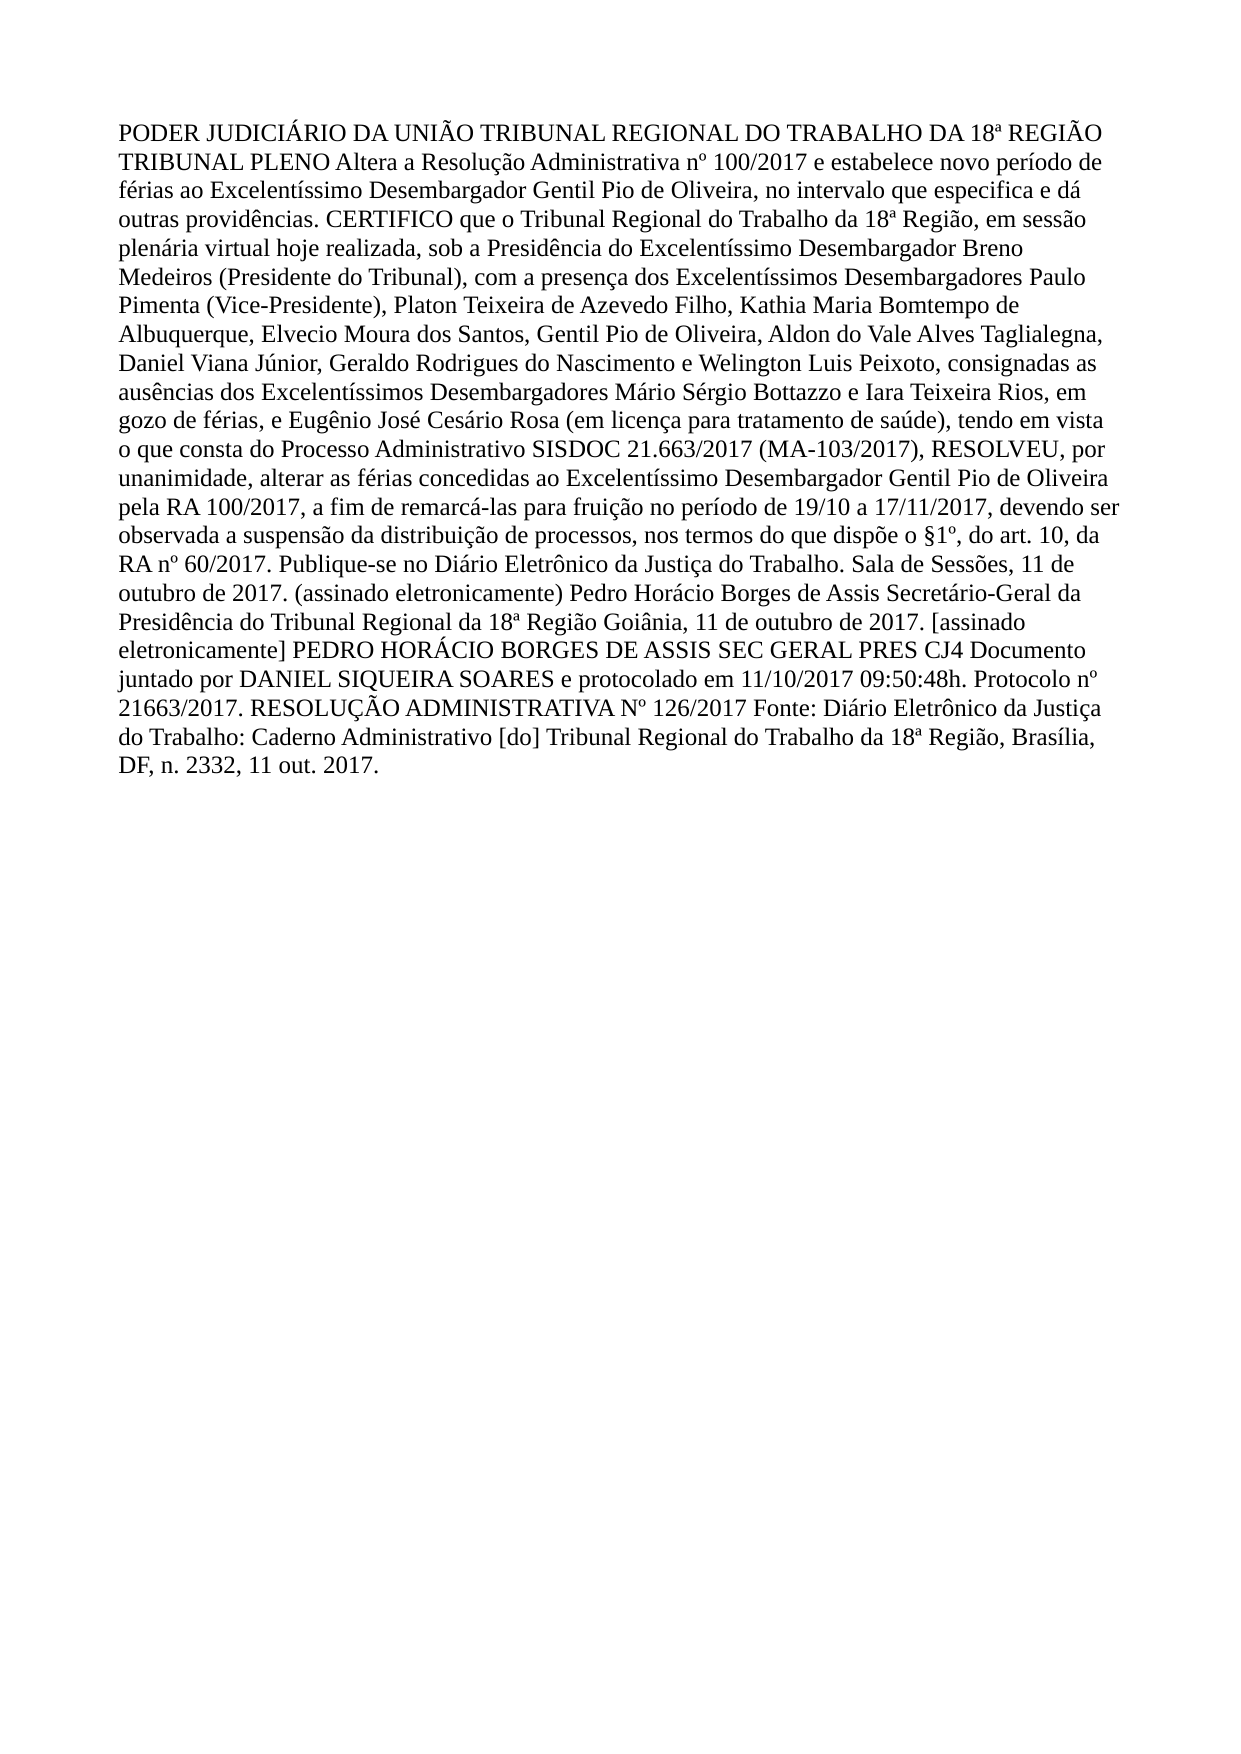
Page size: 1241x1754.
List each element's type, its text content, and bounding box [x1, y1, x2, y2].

text PODER JUDICIÁRIO DA UNIÃO TRIBUNAL REGIONAL DO TRABALHO DA 18ª REGIÃO TRIBUNAL PLENO Altera a Resolução Administrativa nº 100/2017 e estabelece novo período de férias ao Excelentíssimo Desembargador Gentil Pio de Oliveira, no intervalo que especifica e dá outras providências. CERTIFICO que o Tribunal Regional do Trabalho da 18ª Região, em sessão plenária virtual hoje realizada, sob a Presidência do Excelentíssimo Desembargador Breno Medeiros (Presidente do Tribunal), com a presença dos Excelentíssimos Desembargadores Paulo Pimenta (Vice-Presidente), Platon Teixeira de Azevedo Filho, Kathia Maria Bomtempo de Albuquerque, Elvecio Moura dos Santos, Gentil Pio de Oliveira, Aldon do Vale Alves Taglialegna, Daniel Viana Júnior, Geraldo Rodrigues do Nascimento e Welington Luis Peixoto, consignadas as ausências dos Excelentíssimos Desembargadores Mário Sérgio Bottazzo e Iara Teixeira Rios, em gozo de férias, e Eugênio José Cesário Rosa (em licença para tratamento de saúde), tendo em vista o que consta do Processo Administrativo SISDOC 21.663/2017 (MA-103/2017), RESOLVEU, por unanimidade, alterar as férias concedidas ao Excelentíssimo Desembargador Gentil Pio de Oliveira pela RA 100/2017, a fim de remarcá-las para fruição no período de 19/10 a 17/11/2017, devendo ser observada a suspensão da distribuição de processos, nos termos do que dispõe o §1º, do art. 10, da RA nº 60/2017. Publique-se no Diário Eletrônico da Justiça do Trabalho. Sala de Sessões, 11 de outubro de 2017. (assinado eletronicamente) Pedro Horácio Borges de Assis Secretário-Geral da Presidência do Tribunal Regional da 18ª Região Goiânia, 11 de outubro de 2017. [assinado eletronicamente] PEDRO HORÁCIO BORGES DE ASSIS SEC GERAL PRES CJ4 Documento juntado por DANIEL SIQUEIRA SOARES e protocolado em 11/10/2017 09:50:48h. Protocolo nº 21663/2017. RESOLUÇÃO ADMINISTRATIVA Nº 126/2017 Fonte: Diário Eletrônico da Justiça do Trabalho: Caderno Administrativo [do] Tribunal Regional do Trabalho da 18ª Região, Brasília, DF, n. 2332, 11 out. 2017. [118, 118, 1122, 779]
